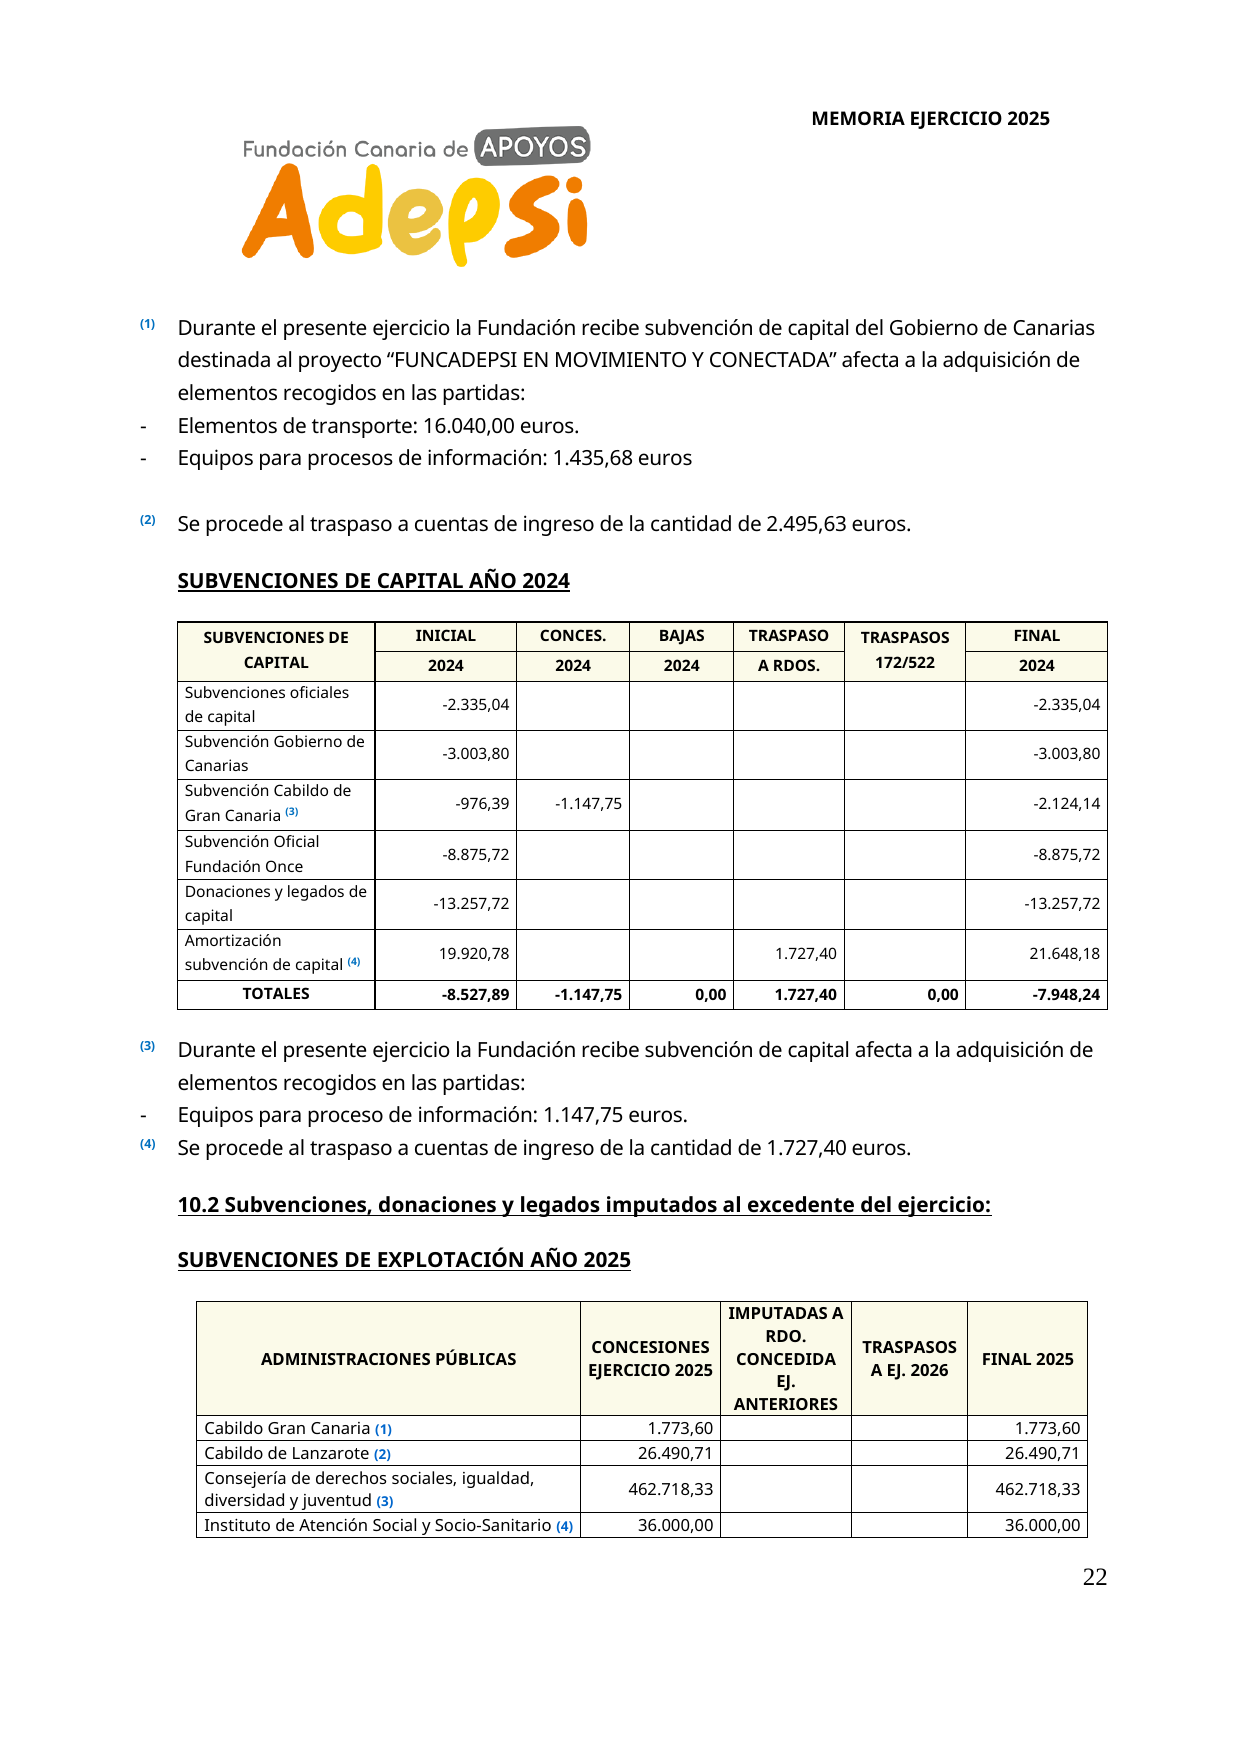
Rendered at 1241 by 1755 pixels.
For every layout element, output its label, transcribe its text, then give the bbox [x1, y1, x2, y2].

table_header FINAL [966, 623, 1107, 651]
table_header TRASPASOS A EJ. 2026 [852, 1302, 967, 1415]
table_cell [517, 880, 629, 928]
table_cell [630, 780, 733, 830]
table_cell 2024 [630, 652, 733, 681]
table_cell -3.003,80 [966, 731, 1107, 779]
table_cell [630, 930, 733, 979]
table_header TRASPASO [734, 623, 844, 651]
table_cell 0,00 [630, 981, 733, 1009]
table_cell [845, 731, 965, 779]
table_cell [630, 682, 733, 730]
table_header BAJAS [630, 623, 733, 651]
table_cell [721, 1513, 851, 1537]
list Elementos de transporte: 16.040,00 euros. [140, 411, 1107, 439]
table_cell -2.124,14 [966, 780, 1107, 830]
text SUBVENCIONES DE EXPLOTACIÓN AÑO 2025 [177, 1246, 1107, 1274]
list Durante el presente ejercicio la Fundación recibe subvención de capital afecta a la adquisición de elementos recogidos en las partidas: [140, 1035, 1107, 1096]
table_cell [852, 1513, 967, 1537]
table_cell Subvención Oficial Fundación Once [178, 831, 374, 879]
text 10.2 Subvenciones, donaciones y legados imputados al excedente del ejercicio: [177, 1191, 1107, 1219]
table_cell -976,39 [376, 780, 516, 830]
table_cell [852, 1441, 967, 1465]
table_cell -13.257,72 [376, 880, 516, 928]
table_cell Consejería de derechos sociales, igualdad, diversidad y juventud (3) [197, 1466, 580, 1512]
table_cell -8.875,72 [376, 831, 516, 879]
list Equipos para procesos de información: 1.435,68 euros [140, 443, 1107, 472]
table_cell 1.773,60 [968, 1416, 1087, 1440]
list Equipos para proceso de información: 1.147,75 euros. [140, 1100, 1107, 1129]
table_cell -1.147,75 [517, 780, 629, 830]
table_cell Donaciones y legados de capital [178, 880, 374, 928]
table_cell 26.490,71 [581, 1441, 720, 1465]
table_cell [517, 930, 629, 979]
table_cell 2024 [517, 652, 629, 681]
table_cell Subvención Gobierno de Canarias [178, 731, 374, 779]
table_cell [845, 880, 965, 928]
table_cell -3.003,80 [376, 731, 516, 779]
table_cell [734, 831, 844, 879]
table_cell 1.727,40 [734, 930, 844, 979]
table_cell -1.147,75 [517, 981, 629, 1009]
table_cell [845, 831, 965, 879]
table_cell Amortización subvención de capital (4) [178, 930, 374, 979]
table_header ADMINISTRACIONES PÚBLICAS [197, 1302, 580, 1415]
table_cell -7.948,24 [966, 981, 1107, 1009]
table_cell 2024 [376, 652, 516, 681]
table_cell [845, 930, 965, 979]
list Se procede al traspaso a cuentas de ingreso de la cantidad de 1.727,40 euros. [140, 1133, 1107, 1161]
table_cell Subvenciones oficiales de capital [178, 682, 374, 730]
table_cell [517, 831, 629, 879]
list Durante el presente ejercicio la Fundación recibe subvención de capital del Gobierno de Canarias destinada al proyecto “FUNCADEPSI EN MOVIMIENTO Y CONECTADA” afecta a la adquisición de elementos recogidos en las partidas: [140, 313, 1107, 407]
table_cell [630, 880, 733, 928]
table_header CONCES. [517, 623, 629, 651]
table_cell [845, 780, 965, 830]
table_cell [734, 880, 844, 928]
table_header FINAL 2025 [968, 1302, 1087, 1415]
table_cell [630, 731, 733, 779]
text SUBVENCIONES DE CAPITAL AÑO 2024 [177, 566, 1107, 595]
table_cell 26.490,71 [968, 1441, 1087, 1465]
table_cell [734, 682, 844, 730]
table_cell 462.718,33 [581, 1466, 720, 1512]
table_header CONCESIONES EJERCICIO 2025 [581, 1302, 720, 1415]
table_cell 1.727,40 [734, 981, 844, 1009]
table_cell [721, 1441, 851, 1465]
table_cell Cabildo de Lanzarote (2) [197, 1441, 580, 1465]
table_cell -8.527,89 [376, 981, 516, 1009]
table_cell -2.335,04 [966, 682, 1107, 730]
table_cell 0,00 [845, 981, 965, 1009]
table_cell 462.718,33 [968, 1466, 1087, 1512]
table_cell 1.773,60 [581, 1416, 720, 1440]
table_cell Subvención Cabildo de Gran Canaria (3) [178, 780, 374, 830]
table_cell TOTALES [178, 981, 374, 1009]
table_cell [845, 682, 965, 730]
table_cell [517, 731, 629, 779]
table_cell A RDOS. [734, 652, 844, 681]
table_cell 36.000,00 [968, 1513, 1087, 1537]
table_header INICIAL [376, 623, 516, 651]
table_cell -13.257,72 [966, 880, 1107, 928]
table_cell -2.335,04 [376, 682, 516, 730]
table_cell 21.648,18 [966, 930, 1107, 979]
table_cell [734, 780, 844, 830]
table_cell Instituto de Atención Social y Socio-Sanitario (4) [197, 1513, 580, 1537]
table_header IMPUTADAS A RDO. CONCEDIDA EJ. ANTERIORES [721, 1302, 851, 1415]
table_cell Cabildo Gran Canaria (1) [197, 1416, 580, 1440]
table_cell [734, 731, 844, 779]
table_cell 19.920,78 [376, 930, 516, 979]
table_cell 36.000,00 [581, 1513, 720, 1537]
table_cell [630, 831, 733, 879]
table_cell -8.875,72 [966, 831, 1107, 879]
table_header SUBVENCIONES DE CAPITAL [178, 623, 374, 681]
table_cell [721, 1466, 851, 1512]
table_cell [852, 1466, 967, 1512]
table_cell [721, 1416, 851, 1440]
list Se procede al traspaso a cuentas de ingreso de la cantidad de 2.495,63 euros. [140, 509, 1107, 537]
table_cell [517, 682, 629, 730]
table_cell 2024 [966, 652, 1107, 681]
table_header TRASPASOS 172/522 [845, 623, 965, 681]
table_cell [852, 1416, 967, 1440]
